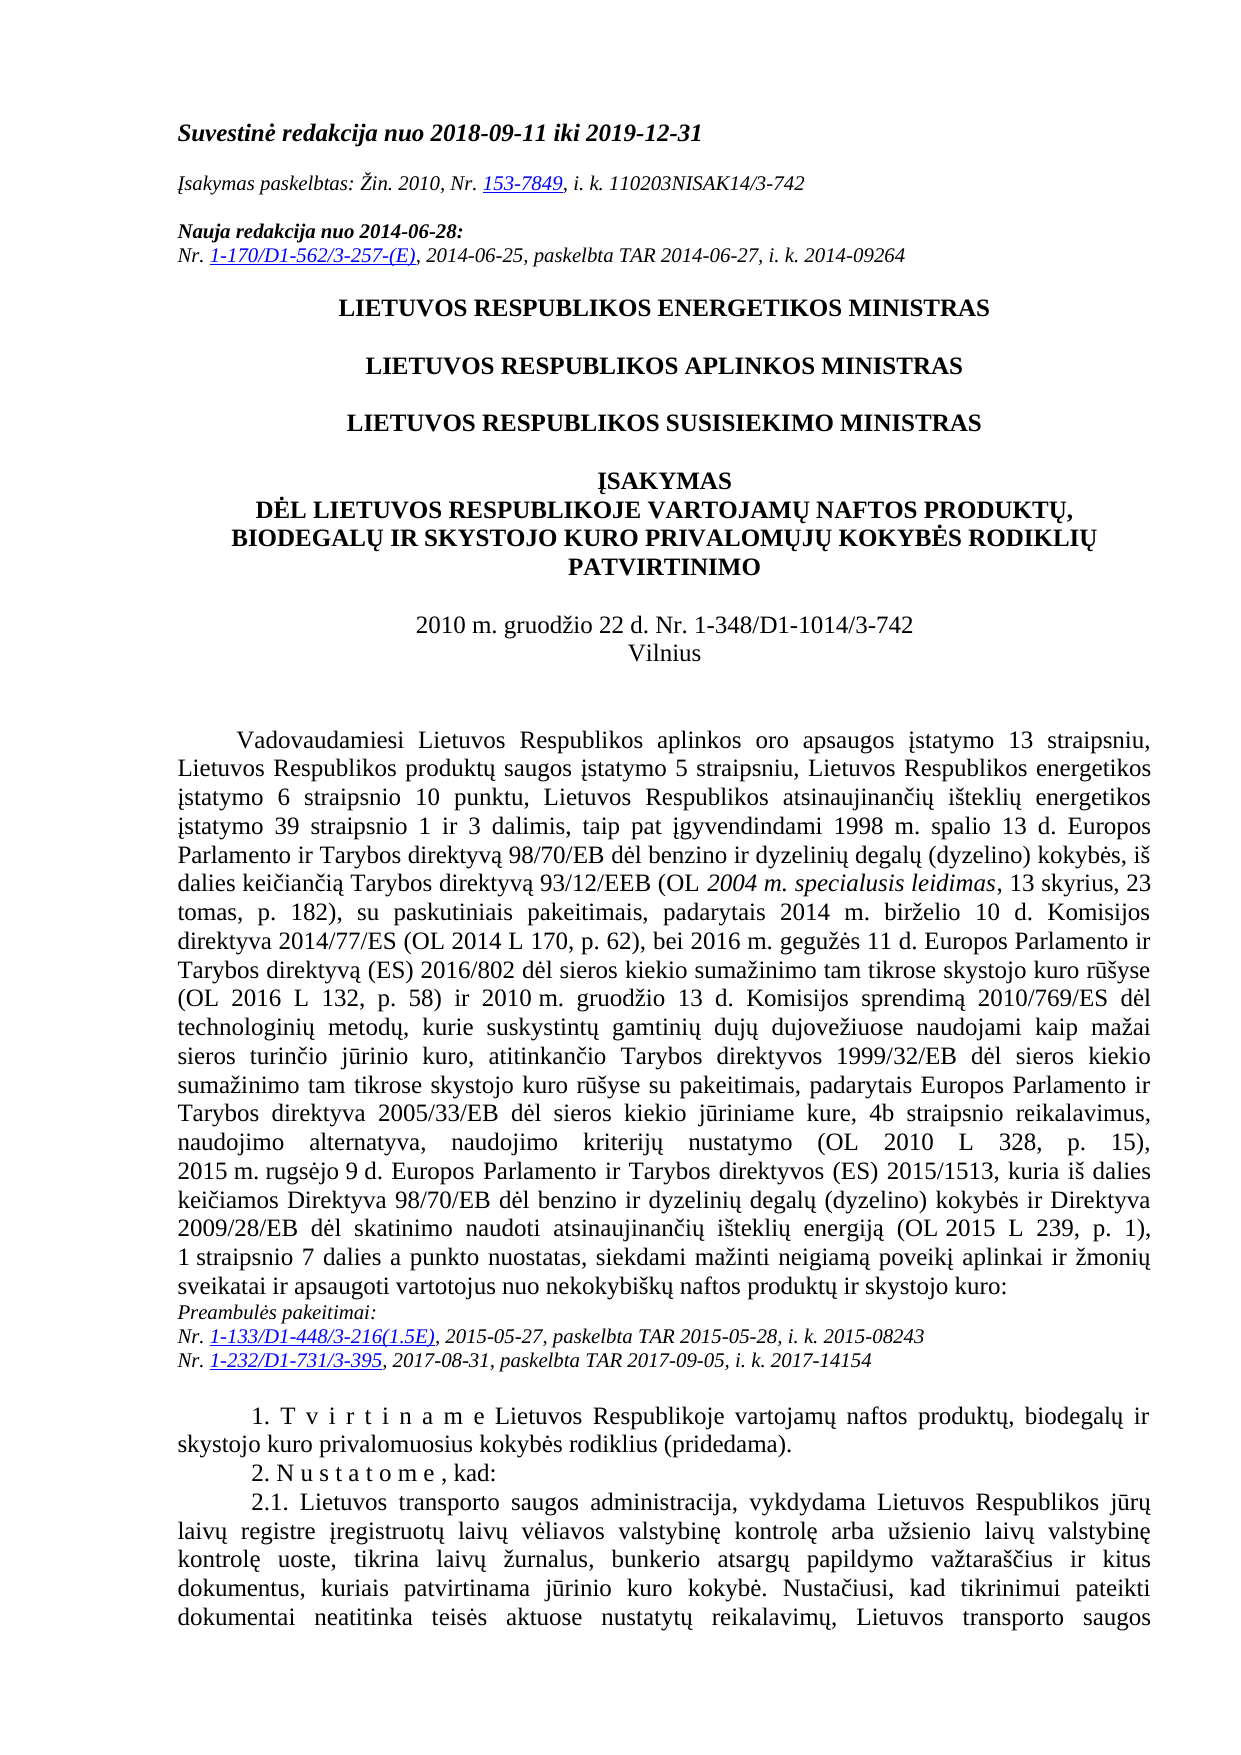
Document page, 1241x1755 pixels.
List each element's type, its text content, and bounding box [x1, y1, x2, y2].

text 2010 m. gruodžio 22 d. Nr. 1-348/D1-1014/3-742 [177, 610, 1152, 638]
text Nr. 1-170/D1-562/3-257-(E), 2014-06-25, paskelbta TAR 2014-06-27, i. k. 2014-09264 [177, 243, 1152, 267]
text 2.1. Lietuvos transporto saugos administracija, vykdydama Lietuvos Respublikos jūrų laivų registre įregistruotų laivų vėliavos valstybinę kontrolę arba užsienio laivų valstybinę kontrolę uoste, tikrina laivų žurnalus, bunkerio atsargų papildymo važtaraščius ir kitus dokumentus, kuriais patvirtinama jūrinio kuro kokybė. Nustačiusi, kad tikrinimui pateikti dokumentai neatitinka teisės aktuose nustatytų reikalavimų, Lietuvos transporto saugos [177, 1487, 1152, 1631]
text Vilnius [177, 638, 1152, 667]
text Įsakymas paskelbtas: Žin. 2010, Nr. 153-7849, i. k. 110203NISAK14/3-742 [177, 171, 1152, 195]
text Nauja redakcija nuo 2014-06-28: [177, 219, 1152, 243]
text Preambulės pakeitimai: [177, 1300, 1152, 1324]
text 2. Nustatome, kad: [177, 1458, 1152, 1487]
text Suvestinė redakcija nuo 2018-09-11 iki 2019-12-31 [177, 118, 1152, 147]
text Vadovaudamiesi Lietuvos Respublikos aplinkos oro apsaugos įstatymo 13 straipsniu, Lietuvos Respublikos produktų saugos įstatymo 5 straipsniu, Lietuvos Respublikos energetikos įstatymo 6 straipsnio 10 punktu, Lietuvos Respublikos atsinaujinančių išteklių energetikos įstatymo 39 straipsnio 1 ir 3 dalimis, taip pat įgyvendindami 1998 m. spalio 13 d. Europos Parlamento ir Tarybos direktyvą 98/70/EB dėl benzino ir dyzelinių degalų (dyzelino) kokybės, iš dalies keičiančią Tarybos direktyvą 93/12/EEB (OL 2004 m. specialusis leidimas, 13 skyrius, 23 tomas, p. 182), su paskutiniais pakeitimais, padarytais 2014 m. birželio 10 d. Komisijos direktyva 2014/77/ES (OL 2014 L 170, p. 62), bei 2016 m. gegužės 11 d. Europos Parlamento ir Tarybos direktyvą (ES) 2016/802 dėl sieros kiekio sumažinimo tam tikrose skystojo kuro rūšyse (OL 2016 L 132, p. 58) ir 2010 m. gruodžio 13 d. Komisijos sprendimą 2010/769/ES dėl technologinių metodų, kurie suskystintų gamtinių dujų dujovežiuose naudojami kaip mažai sieros turinčio jūrinio kuro, atitinkančio Tarybos direktyvos 1999/32/EB dėl sieros kiekio sumažinimo tam tikrose skystojo kuro rūšyse su pakeitimais, padarytais Europos Parlamento ir Tarybos direktyva 2005/33/EB dėl sieros kiekio jūriniame kure, 4b straipsnio reikalavimus, naudojimo alternatyva, naudojimo kriterijų nustatymo (OL 2010 L 328, p. 15), 2015 m. rugsėjo 9 d. Europos Parlamento ir Tarybos direktyvos (ES) 2015/1513, kuria iš dalies keičiamos Direktyva 98/70/EB dėl benzino ir dyzelinių degalų (dyzelino) kokybės ir Direktyva 2009/28/EB dėl skatinimo naudoti atsinaujinančių išteklių energiją (OL 2015 L 239, p. 1), 1 straipsnio 7 dalies a punkto nuostatas, siekdami mažinti neigiamą poveikį aplinkai ir žmonių sveikatai ir apsaugoti vartotojus nuo nekokybiškų naftos produktų ir skystojo kuro: [177, 725, 1152, 1300]
text LIETUVOS RESPUBLIKOS SUSISIEKIMO MINISTRAS [177, 408, 1152, 437]
text LIETUVOS RESPUBLIKOS ENERGETIKOS MINISTRAS [177, 293, 1152, 322]
text Nr. 1-133/D1-448/3-216(1.5E), 2015-05-27, paskelbta TAR 2015-05-28, i. k. 2015-08243 [177, 1324, 1152, 1348]
text 1. T v i r t i n a m e Lietuvos Respublikoje vartojamų naftos produktų, biodegalų ir skystojo kuro privalomuosius kokybės rodiklius (pridedama). [177, 1401, 1152, 1458]
text ĮSAKYMAS [177, 466, 1152, 495]
text LIETUVOS RESPUBLIKOS APLINKOS MINISTRAS [177, 351, 1152, 380]
text DĖL LIETUVOS RESPUBLIKOJE VARTOJAMŲ NAFTOS PRODUKTŲ, [177, 495, 1152, 523]
text BIODEGALŲ IR SKYSTOJO KURO PRIVALOMŲJŲ KOKYBĖS RODIKLIŲ PATVIRTINIMO [177, 523, 1152, 581]
text Nr. 1-232/D1-731/3-395, 2017-08-31, paskelbta TAR 2017-09-05, i. k. 2017-14154 [177, 1348, 1152, 1372]
